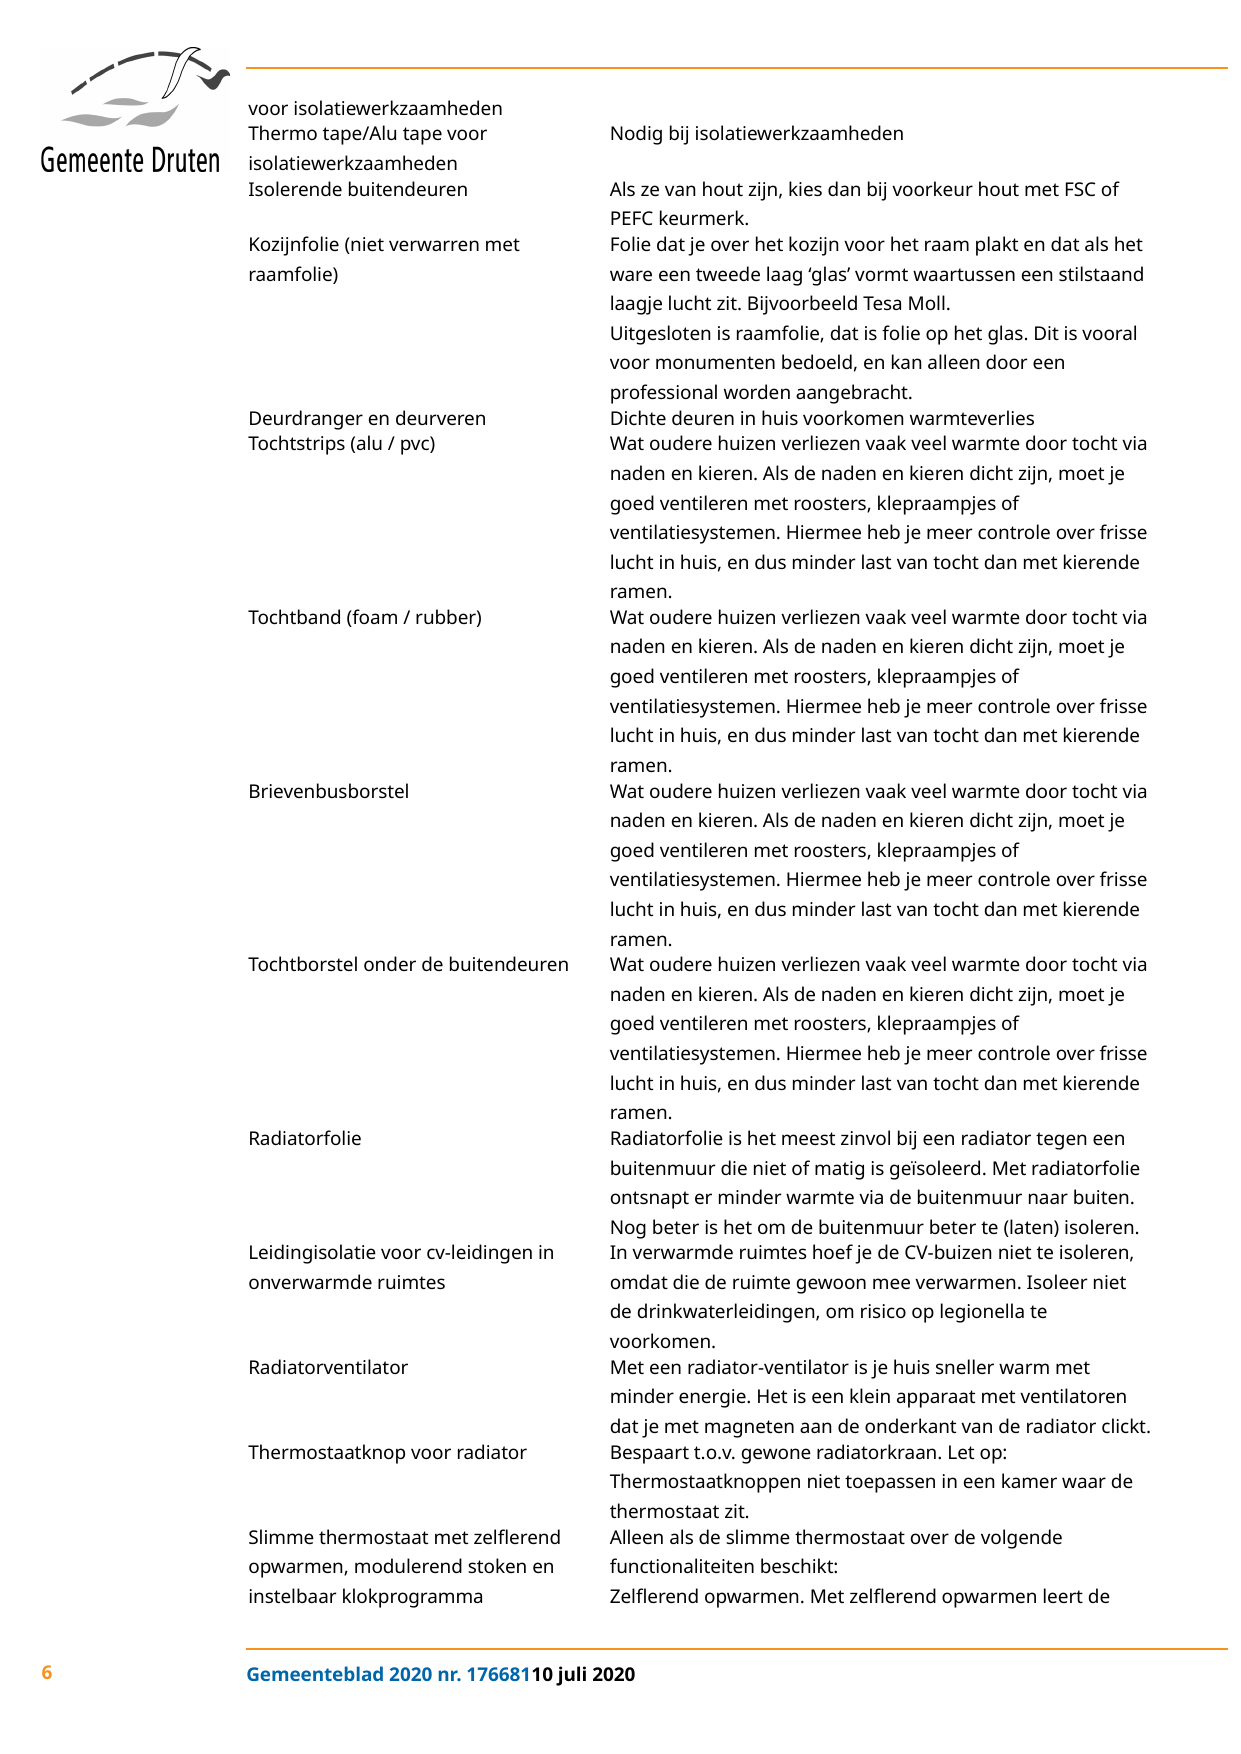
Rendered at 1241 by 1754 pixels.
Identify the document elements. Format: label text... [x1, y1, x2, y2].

table_cell Tochtborstel onder de buitendeuren [248, 951, 609, 1125]
table_cell Wat oudere huizen verliezen vaak veel warmte door tocht via naden en kieren. Als de naden en kieren dicht zijn, moet je goed ventileren met roosters, klepraampjes of ventilatiesystemen. Hiermee heb je meer controle over frisse lucht in huis, en dus minder last van tocht dan met kierende ramen. [610, 431, 1152, 604]
table_cell Tochtstrips (alu / pvc) [248, 431, 609, 604]
table_cell In verwarmde ruimtes hoef je de CV-buizen niet te isoleren, omdat die de ruimte gewoon mee verwarmen. Isoleer niet de drinkwaterleidingen, om risico op legionella te voorkomen. [610, 1240, 1152, 1354]
table_cell Met een radiator-ventilator is je huis sneller warm met minder energie. Het is een klein apparaat met ventilatoren dat je met magneten aan de onderkant van de radiator clickt. [610, 1354, 1152, 1439]
table_cell Thermo tape/Alu tape voor isolatiewerkzaamheden [248, 121, 609, 176]
table_cell [610, 95, 1152, 121]
picture [41, 47, 231, 172]
table_cell Radiatorventilator [248, 1354, 609, 1439]
table_cell Als ze van hout zijn, kies dan bij voorkeur hout met FSC of PEFC keurmerk. [610, 176, 1152, 231]
table_cell voor isolatiewerkzaamheden [248, 95, 609, 121]
table_cell Radiatorfolie [248, 1125, 609, 1239]
table_cell Tochtband (foam / rubber) [248, 604, 609, 778]
table_cell Slimme thermostaat met zelflerend opwarmen, modulerend stoken en instelbaar klokprogramma [248, 1524, 609, 1609]
table_cell Isolerende buitendeuren [248, 176, 609, 231]
table_cell Radiatorfolie is het meest zinvol bij een radiator tegen een buitenmuur die niet of matig is geïsoleerd. Met radiatorfolie ontsnapt er minder warmte via de buitenmuur naar buiten. Nog beter is het om de buitenmuur beter te (laten) isoleren. [610, 1125, 1152, 1239]
table_cell Bespaart t.o.v. gewone radiatorkraan. Let op: Thermostaatknoppen niet toepassen in een kamer waar de thermostaat zit. [610, 1439, 1152, 1524]
table_cell Dichte deuren in huis voorkomen warmteverlies [610, 405, 1152, 431]
table_cell Wat oudere huizen verliezen vaak veel warmte door tocht via naden en kieren. Als de naden en kieren dicht zijn, moet je goed ventileren met roosters, klepraampjes of ventilatiesystemen. Hiermee heb je meer controle over frisse lucht in huis, en dus minder last van tocht dan met kierende ramen. [610, 604, 1152, 778]
table_cell Thermostaatknop voor radiator [248, 1439, 609, 1524]
table_cell Leidingisolatie voor cv-leidingen in onverwarmde ruimtes [248, 1240, 609, 1354]
table_cell Wat oudere huizen verliezen vaak veel warmte door tocht via naden en kieren. Als de naden en kieren dicht zijn, moet je goed ventileren met roosters, klepraampjes of ventilatiesystemen. Hiermee heb je meer controle over frisse lucht in huis, en dus minder last van tocht dan met kierende ramen. [610, 778, 1152, 951]
table_cell Nodig bij isolatiewerkzaamheden [610, 121, 1152, 176]
table_cell Wat oudere huizen verliezen vaak veel warmte door tocht via naden en kieren. Als de naden en kieren dicht zijn, moet je goed ventileren met roosters, klepraampjes of ventilatiesystemen. Hiermee heb je meer controle over frisse lucht in huis, en dus minder last van tocht dan met kierende ramen. [610, 951, 1152, 1125]
table_cell Alleen als de slimme thermostaat over de volgende functionaliteiten beschikt: Zelflerend opwarmen. Met zelflerend opwarmen leert de [610, 1524, 1152, 1609]
table_cell Kozijnfolie (niet verwarren met raamfolie) [248, 231, 609, 405]
table_cell Folie dat je over het kozijn voor het raam plakt en dat als het ware een tweede laag ‘glas’ vormt waartussen een stilstaand laagje lucht zit. Bijvoorbeeld Tesa Moll. Uitgesloten is raamfolie, dat is folie op het glas. Dit is vooral voor monumenten bedoeld, en kan alleen door een professional worden aangebracht. [610, 231, 1152, 405]
table_cell Deurdranger en deurveren [248, 405, 609, 431]
table_cell Brievenbusborstel [248, 778, 609, 951]
